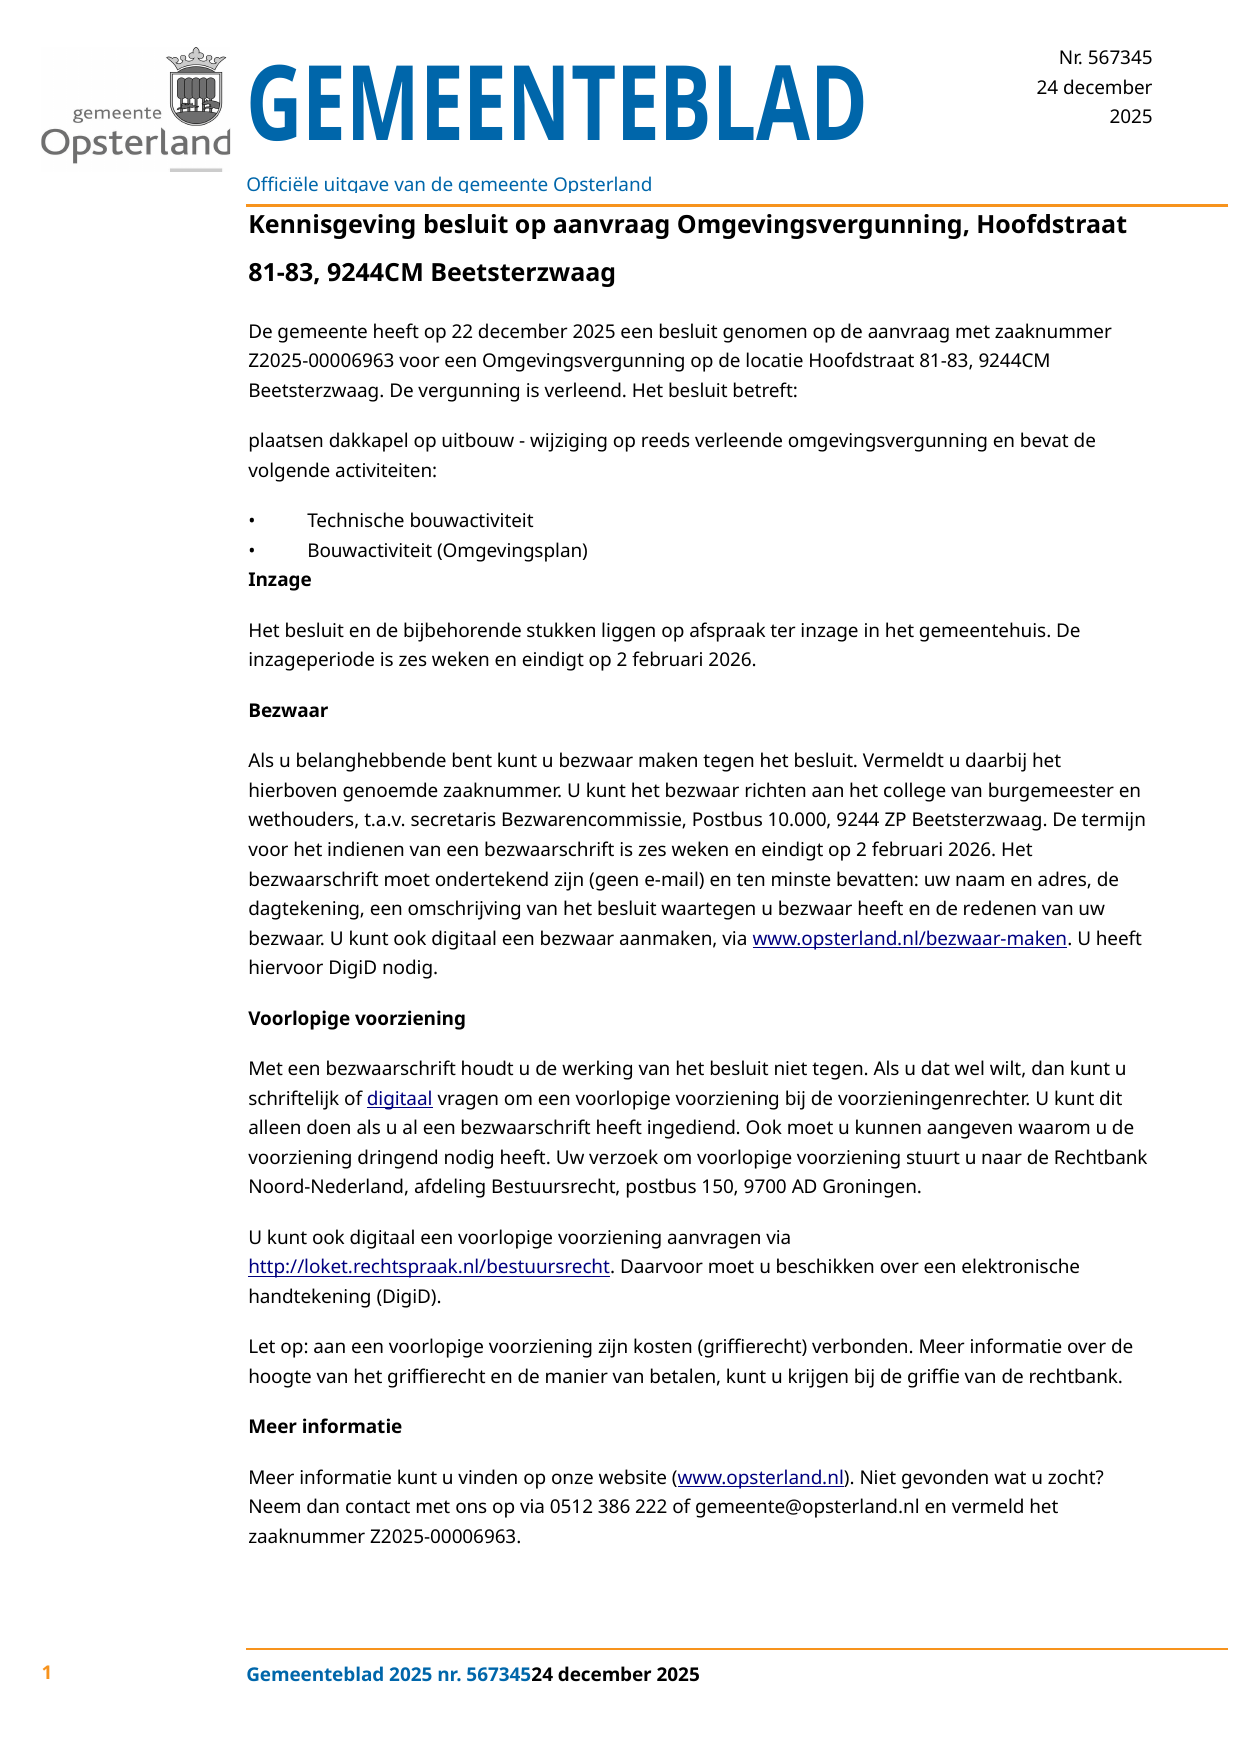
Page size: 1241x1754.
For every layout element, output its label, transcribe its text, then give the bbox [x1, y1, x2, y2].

text Inzage [248, 567, 1152, 592]
text Meer informatie kunt u vinden op onze website (www.opsterland.nl). Niet gevonden wat u zocht? Neem dan contact met ons op via 0512 386 222 of gemeente@opsterland.nl en vermeld het zaaknummer Z2025-00006963. [248, 1464, 1152, 1549]
text De gemeente heeft op 22 december 2025 een besluit genomen op de aanvraag met zaaknummer Z2025-00006963 voor een Omgevingsvergunning op de locatie Hoofdstraat 81-83, 9244CM Beetsterzwaag. De vergunning is verleend. Het besluit betreft: [248, 318, 1152, 403]
text Meer informatie [248, 1414, 1152, 1439]
text Voorlopige voorziening [248, 1005, 1152, 1031]
list Technische bouwactiviteit [248, 507, 1152, 533]
text Het besluit en de bijbehorende stukken liggen op afspraak ter inzage in het gemeentehuis. De inzageperiode is zes weken en eindigt op 2 februari 2026. [248, 617, 1152, 672]
picture [41, 47, 231, 172]
text plaatsen dakkapel op uitbouw - wijziging op reeds verleende omgevingsvergunning en bevat de volgende activiteiten: [248, 427, 1152, 483]
text Kennisgeving besluit op aanvraag Omgevingsvergunning, Hoofdstraat 81-83, 9244CM Beetsterzwaag [248, 207, 1152, 288]
text Bezwaar [248, 697, 1152, 723]
text Met een bezwaarschrift houdt u de werking van het besluit niet tegen. Als u dat wel wilt, dan kunt u schriftelijk of digitaal vragen om een voorlopige voorziening bij de voorzieningenrechter. U kunt dit alleen doen als u al een bezwaarschrift heeft ingediend. Ook moet u kunnen aangeven waarom u de voorziening dringend nodig heeft. Uw verzoek om voorlopige voorziening stuurt u naar de Rechtbank Noord-Nederland, afdeling Bestuursrecht, postbus 150, 9700 AD Groningen. [248, 1055, 1152, 1199]
text U kunt ook digitaal een voorlopige voorziening aanvragen via http://loket.rechtspraak.nl/bestuursrecht. Daarvoor moet u beschikken over een elektronische handtekening (DigiD). [248, 1224, 1152, 1309]
list Bouwactiviteit (Omgevingsplan) [248, 537, 1152, 563]
text Let op: aan een voorlopige voorziening zijn kosten (griffierecht) verbonden. Meer informatie over de hoogte van het griffierecht en de manier van betalen, kunt u krijgen bij de griffie van de rechtbank. [248, 1334, 1152, 1389]
text Als u belanghebbende bent kunt u bezwaar maken tegen het besluit. Vermeldt u daarbij het hierboven genoemde zaaknummer. U kunt het bezwaar richten aan het college van burgemeester en wethouders, t.a.v. secretaris Bezwarencommissie, Postbus 10.000, 9244 ZP Beetsterzwaag. De termijn voor het indienen van een bezwaarschrift is zes weken en eindigt op 2 februari 2026. Het bezwaarschrift moet ondertekend zijn (geen e-mail) en ten minste bevatten: uw naam en adres, de dagtekening, een omschrijving van het besluit waartegen u bezwaar heeft en de redenen van uw bezwaar. U kunt ook digitaal een bezwaar aanmaken, via www.opsterland.nl/bezwaar-maken. U heeft hiervoor DigiD nodig. [248, 747, 1152, 980]
